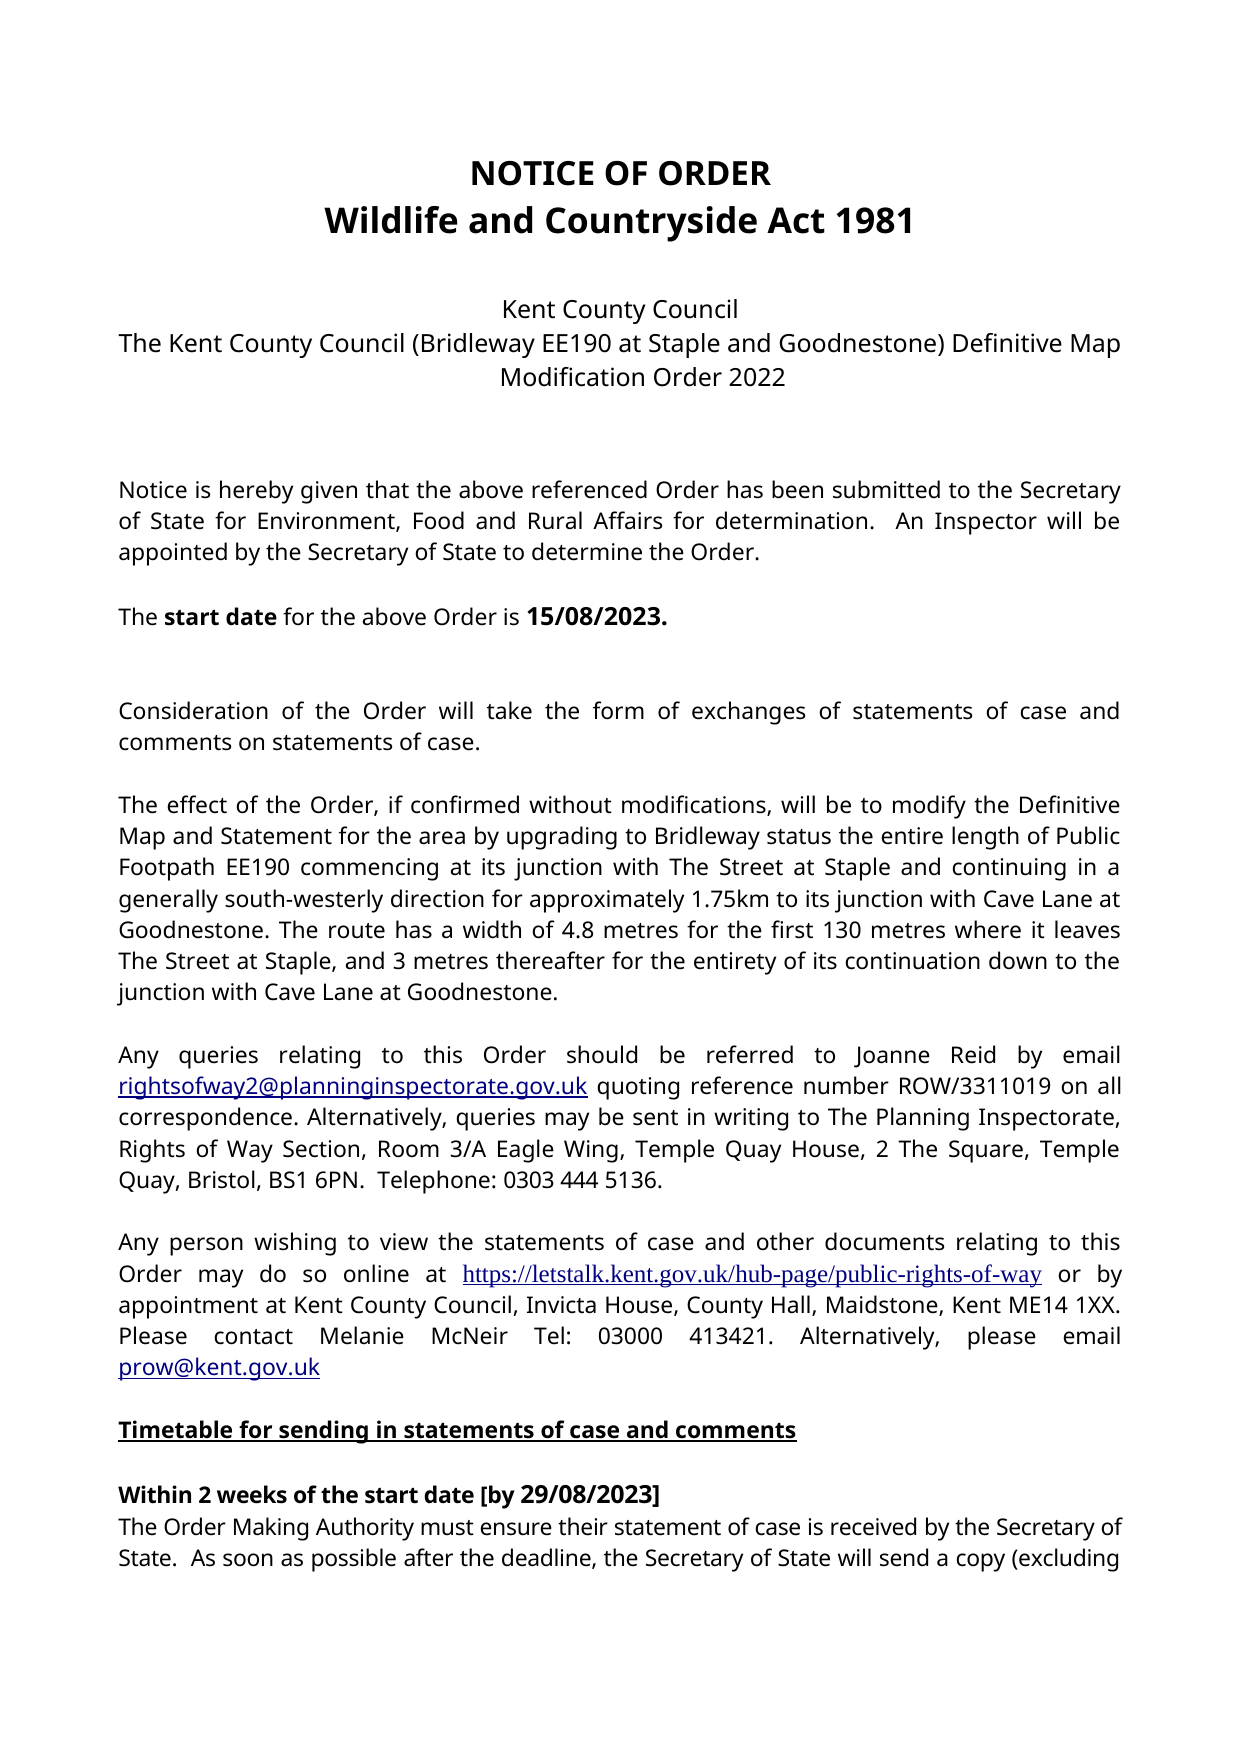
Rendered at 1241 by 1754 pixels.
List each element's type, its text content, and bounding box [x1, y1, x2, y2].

text Kent County Council [118, 292, 1122, 326]
text Timetable for sending in statements of case and comments [118, 1414, 1122, 1445]
text NOTICE OF ORDER [118, 150, 1122, 195]
text Wildlife and Countryside Act 1981 [118, 195, 1122, 244]
text The Kent County Council (Bridleway EE190 at Staple and Goodnestone) Definitive Map Modification Order 2022 [118, 326, 1122, 394]
text Any queries relating to this Order should be referred to Joanne Reid by email rightsofway2@planninginspectorate.gov.uk quoting reference number ROW/3311019 on all correspondence. Alternatively, queries may be sent in writing to The Planning Inspectorate, Rights of Way Section, Room 3/A Eagle Wing, Temple Quay House, 2 The Square, Temple Quay, Bristol, BS1 6PN. Telephone: 0303 444 5136. [118, 1039, 1122, 1195]
text Consideration of the Order will take the form of exchanges of statements of case and comments on statements of case. [118, 695, 1122, 758]
text The effect of the Order, if confirmed without modifications, will be to modify the Definitive Map and Statement for the area by upgrading to Bridleway status the entire length of Public Footpath EE190 commencing at its junction with The Street at Staple and continuing in a generally south-westerly direction for approximately 1.75km to its junction with Cave Lane at Goodnestone. The route has a width of 4.8 metres for the first 130 metres where it leaves The Street at Staple, and 3 metres thereafter for the entirety of its continuation down to the junction with Cave Lane at Goodnestone. [118, 789, 1122, 1008]
text Notice is hereby given that the above referenced Order has been submitted to the Secretary of State for Environment, Food and Rural Affairs for determination. An Inspector will be appointed by the Secretary of State to determine the Order. [118, 473, 1122, 567]
text The Order Making Authority must ensure their statement of case is received by the Secretary of State. As soon as possible after the deadline, the Secretary of State will send a copy (excluding [118, 1510, 1122, 1573]
text Within 2 weeks of the start date [by 29/08/2023] [118, 1476, 1122, 1510]
text The start date for the above Order is 15/08/2023. [118, 598, 1122, 633]
text Any person wishing to view the statements of case and other documents relating to this Order may do so online at https://letstalk.kent.gov.uk/hub-page/public-rights-of-way or by appointment at Kent County Council, Invicta House, County Hall, Maidstone, Kent ME14 1XX. Please contact Melanie McNeir Tel: 03000 413421. Alternatively, please email prow@kent.gov.uk [118, 1226, 1122, 1383]
